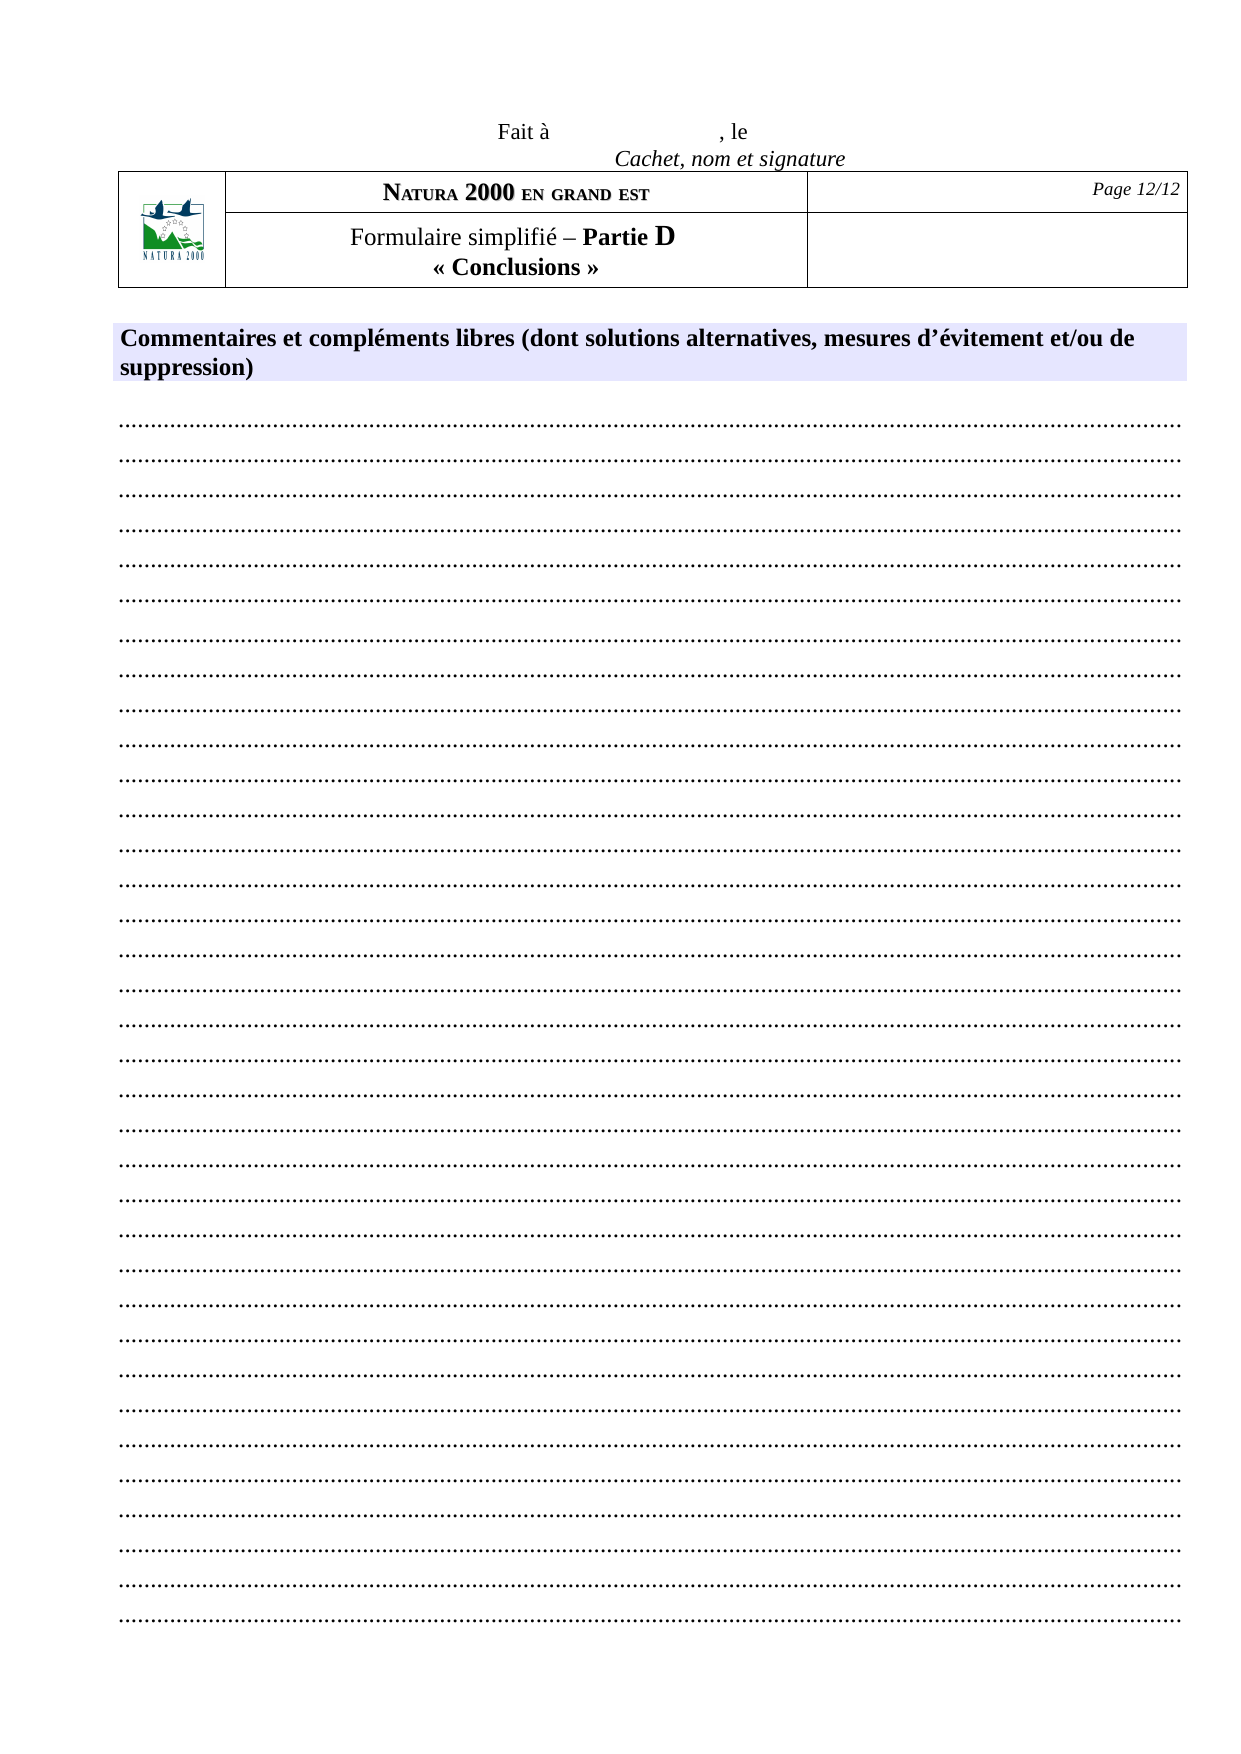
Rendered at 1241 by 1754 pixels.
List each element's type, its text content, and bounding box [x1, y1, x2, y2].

table_header Natura 2000 en grand est [226, 172, 807, 212]
table_cell Formulaire simplifié – Partie D « Conclusions » [226, 213, 807, 287]
text Fait à , le Cachet, nom et signature [118, 118, 1122, 171]
table_header Page 12/12 [808, 172, 1187, 212]
table_header [119, 172, 225, 287]
table_header Commentaires et compléments libres (dont solutions alternatives, mesures d’évitement et/ou de suppression) [113, 323, 1187, 381]
table_cell [808, 213, 1187, 287]
